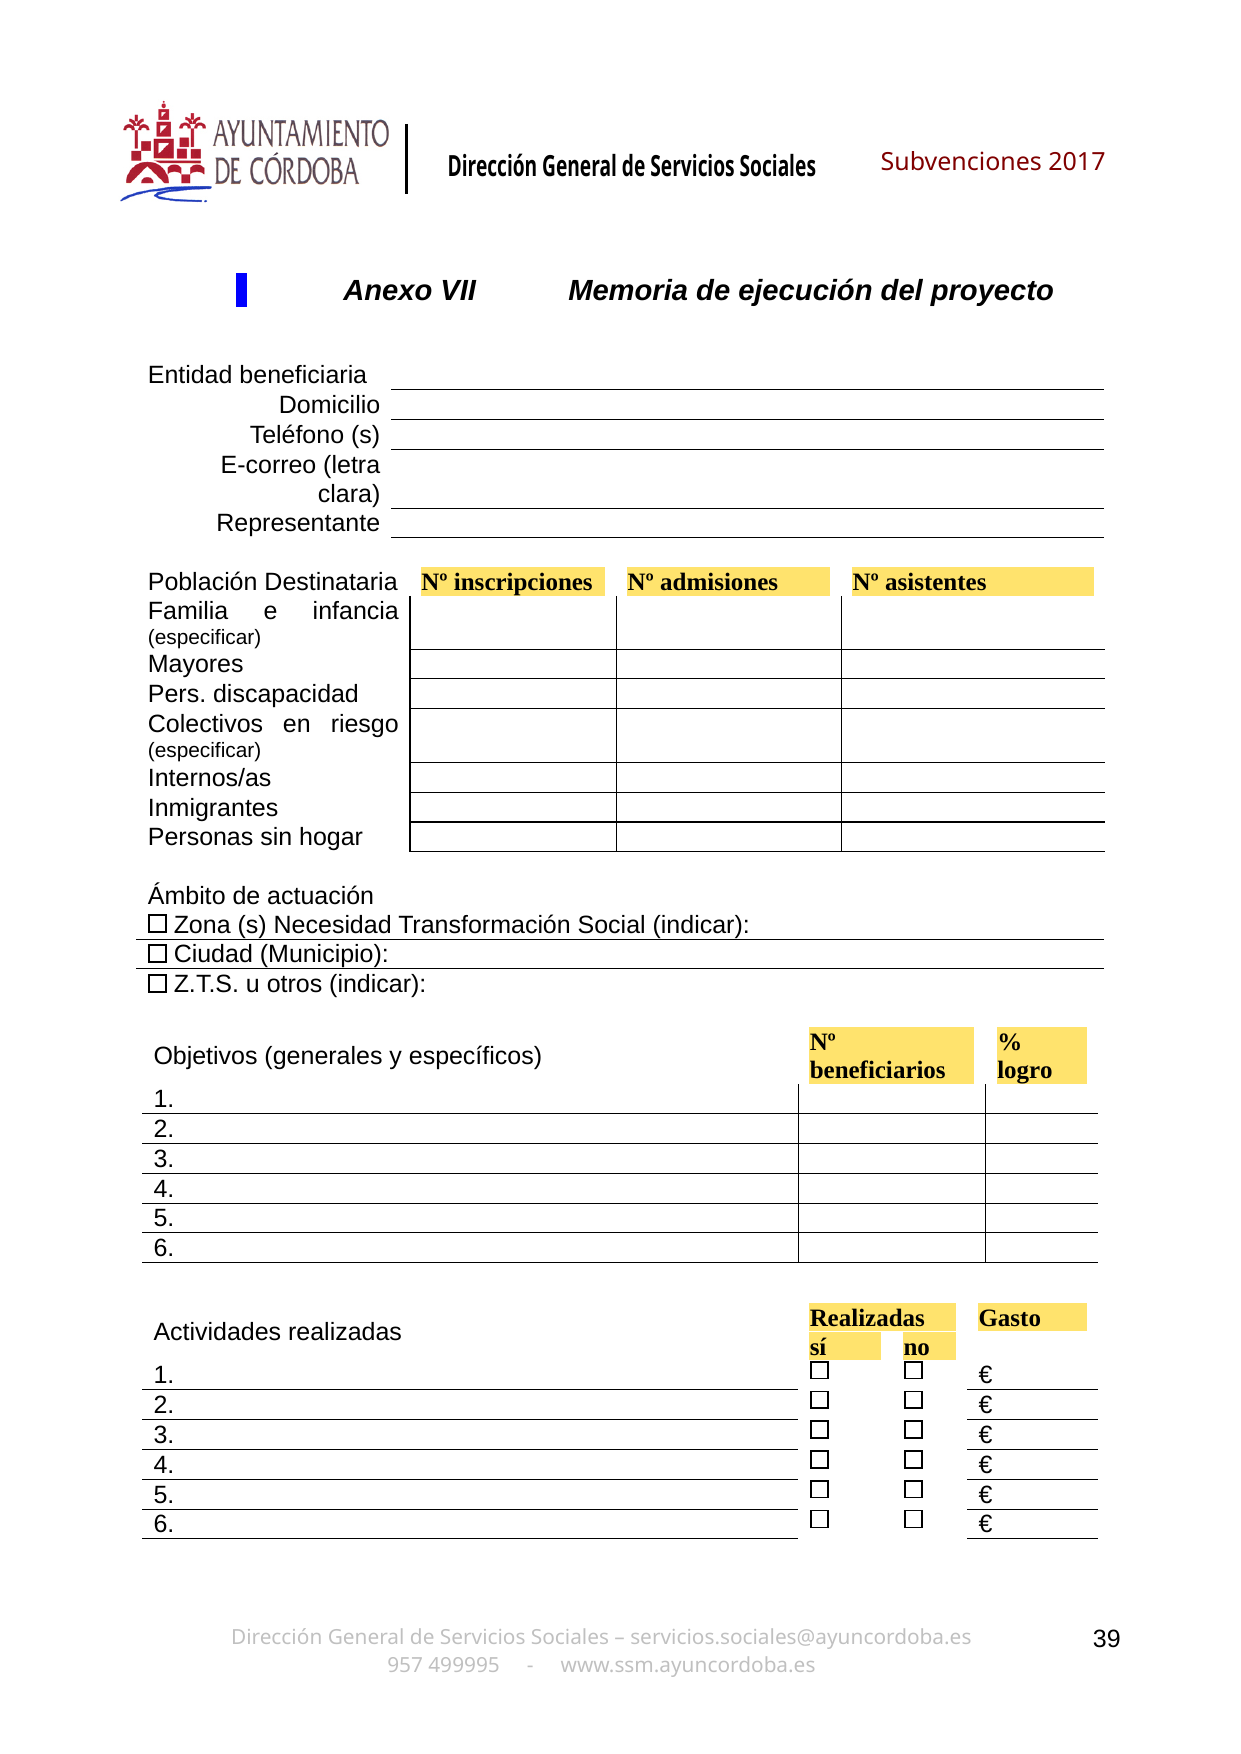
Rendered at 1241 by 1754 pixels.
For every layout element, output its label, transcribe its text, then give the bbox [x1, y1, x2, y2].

table_header Nº admisiones [830, 567, 841, 596]
table_cell [411, 823, 616, 851]
table_cell Representante [136, 508, 391, 537]
table_cell Ciudad (Municipio): [136, 940, 1104, 968]
table_cell [411, 596, 616, 648]
table_cell [986, 1204, 1098, 1232]
table_header Gasto [967, 1303, 1098, 1361]
table_cell [798, 1479, 892, 1508]
table_cell [986, 1233, 1098, 1262]
table_cell € [967, 1420, 1098, 1449]
table_cell Mayores [136, 649, 409, 678]
table_cell E-correo (letra clara) [136, 449, 391, 507]
table_cell [892, 1361, 967, 1389]
table_header Realizadas [798, 1303, 967, 1332]
table_header Nº asistentes [841, 567, 852, 596]
table_header Objetivos (generales y específicos) [142, 1027, 798, 1084]
table_cell 4. [142, 1174, 798, 1202]
table_cell Personas sin hogar [136, 821, 409, 851]
table_cell € [967, 1361, 1098, 1389]
subtitle Anexo VII Memoria de ejecución del proyecto [247, 273, 1122, 307]
table_cell sí [798, 1332, 892, 1361]
table_header % logro [1087, 1027, 1098, 1084]
table_header Nº asistentes [1094, 567, 1105, 596]
table_cell Internos/as [136, 762, 409, 792]
table_cell Colectivos en riesgo (especificar) [136, 708, 409, 762]
table_header Entidad beneficiaria [136, 361, 391, 389]
table_cell [842, 763, 1105, 792]
table_cell [798, 1389, 892, 1419]
table_cell 1. [142, 1361, 798, 1389]
table_cell 5. [142, 1480, 798, 1508]
table_cell 6. [142, 1233, 798, 1262]
table_cell 6. [142, 1510, 798, 1538]
table_cell [842, 823, 1105, 851]
table_cell [617, 763, 841, 792]
table_cell € [967, 1390, 1098, 1419]
table_cell no [892, 1332, 967, 1361]
picture [117, 99, 391, 204]
table_cell [411, 650, 616, 678]
table_cell [892, 1449, 967, 1479]
table_cell [799, 1114, 985, 1143]
table_cell [411, 709, 616, 762]
table_header Población Destinataria [136, 567, 410, 596]
table_cell Familia e infancia (especificar) [136, 596, 409, 648]
table_cell [411, 679, 616, 708]
table_header Actividades realizadas [142, 1303, 798, 1361]
table_cell 3. [142, 1420, 798, 1449]
table_cell Z.T.S. u otros (indicar): [136, 969, 1104, 998]
table_cell [617, 709, 841, 762]
table_cell [798, 1449, 892, 1479]
table_cell [798, 1361, 892, 1389]
table_cell Domicilio [136, 389, 391, 419]
table_cell [617, 823, 841, 851]
table_header % logro [986, 1027, 997, 1084]
table_header [391, 361, 1104, 389]
table_cell [411, 793, 616, 821]
table_cell [798, 1419, 892, 1449]
table_cell [391, 420, 1104, 449]
table_cell [842, 709, 1105, 762]
table_cell [986, 1174, 1098, 1202]
table_cell [799, 1233, 985, 1262]
table_header [620, 881, 1104, 910]
table_cell [842, 596, 1105, 648]
table_cell [391, 390, 1104, 419]
table_cell 2. [142, 1390, 798, 1419]
table_cell Zona (s) Necesidad Transformación Social (indicar): [136, 910, 1104, 938]
table_cell 2. [142, 1114, 798, 1143]
table_cell [798, 1509, 892, 1538]
table_cell [617, 650, 841, 678]
table_cell [842, 679, 1105, 708]
table_cell [391, 509, 1104, 537]
table_header Nº beneficiarios [974, 1027, 986, 1084]
table_cell € [967, 1510, 1098, 1538]
table_cell [391, 450, 1104, 507]
table_header Nº beneficiarios [798, 1027, 809, 1084]
table_header Ámbito de actuación [136, 881, 620, 910]
table_cell [411, 763, 616, 792]
table_cell 5. [142, 1204, 798, 1232]
table_cell [617, 793, 841, 821]
table_cell [842, 650, 1105, 678]
table_cell 3. [142, 1144, 798, 1173]
table_cell Teléfono (s) [136, 419, 391, 449]
table_cell [799, 1084, 985, 1113]
table_cell [892, 1479, 967, 1508]
table_header Nº admisiones [616, 567, 627, 596]
table_cell Pers. discapacidad [136, 678, 409, 708]
table_cell [892, 1419, 967, 1449]
table_cell € [967, 1450, 1098, 1479]
table_cell [986, 1144, 1098, 1173]
table_cell [617, 679, 841, 708]
table_cell [842, 793, 1105, 821]
table_cell Inmigrantes [136, 792, 409, 821]
table_cell [799, 1204, 985, 1232]
table_cell [617, 596, 841, 648]
table_cell [986, 1114, 1098, 1143]
table_cell [799, 1144, 985, 1173]
table_cell [986, 1084, 1098, 1113]
table_cell [799, 1174, 985, 1202]
table_cell 1. [142, 1084, 798, 1113]
table_cell [892, 1509, 967, 1538]
table_cell [892, 1389, 967, 1419]
table_cell € [967, 1480, 1098, 1508]
table_cell 4. [142, 1450, 798, 1479]
